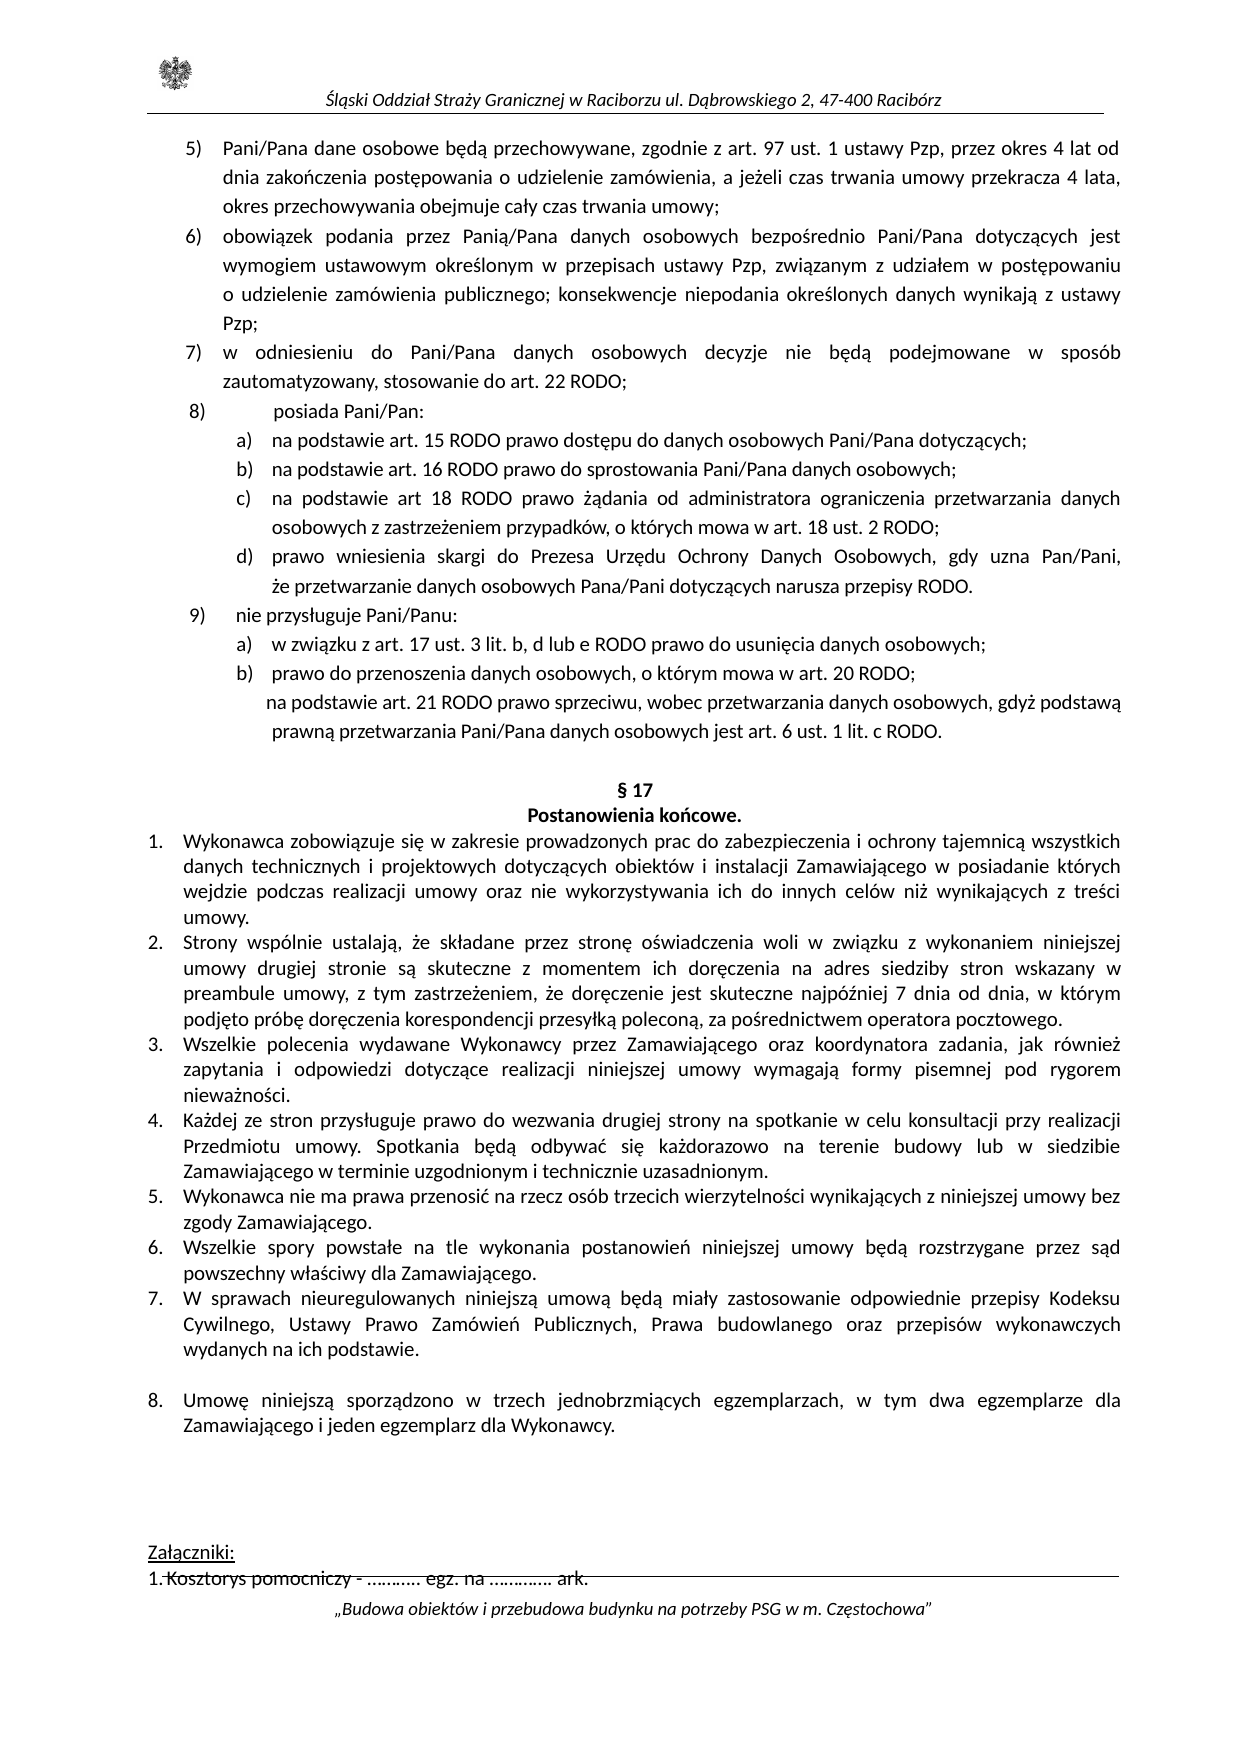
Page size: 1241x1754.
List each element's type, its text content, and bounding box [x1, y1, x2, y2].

list na podstawie art. 16 RODO prawo do sprostowania Pani/Pana danych osobowych; [236, 456, 1122, 482]
list Wszelkie spory powstałe na tle wykonania postanowień niniejszej umowy będą rozstrzygane przez sąd powszechny właściwy dla Zamawiającego. [148, 1234, 1122, 1285]
list W sprawach nieuregulowanych niniejszą umową będą miały zastosowanie odpowiednie przepisy Kodeksu Cywilnego, Ustawy Prawo Zamówień Publicznych, Prawa budowlanego oraz przepisów wykonawczych wydanych na ich podstawie. [148, 1285, 1122, 1362]
list Wykonawca zobowiązuje się w zakresie prowadzonych prac do zabezpieczenia i ochrony tajemnicą wszystkich danych technicznych i projektowych dotyczących obiektów i instalacji Zamawiającego w posiadanie których wejdzie podczas realizacji umowy oraz nie wykorzystywania ich do innych celów niż wynikających z treści umowy. [148, 828, 1122, 929]
list Kosztorys pomocniczy - ……….. egz. na …………. ark. [148, 1565, 1122, 1590]
list na podstawie art 18 RODO prawo żądania od administratora ograniczenia przetwarzania danych osobowych z zastrzeżeniem przypadków, o których mowa w art. 18 ust. 2 RODO; [236, 485, 1122, 540]
list Umowę niniejszą sporządzono w trzech jednobrzmiących egzemplarzach, w tym dwa egzemplarze dla Zamawiającego i jeden egzemplarz dla Wykonawcy. [148, 1387, 1122, 1438]
list Strony wspólnie ustalają, że składane przez stronę oświadczenia woli w związku z wykonaniem niniejszej umowy drugiej stronie są skuteczne z momentem ich doręczenia na adres siedziby stron wskazany w preambule umowy, z tym zastrzeżeniem, że doręczenie jest skuteczne najpóźniej 7 dnia od dnia, w którym podjęto próbę doręczenia korespondencji przesyłką poleconą, za pośrednictwem operatora pocztowego. [148, 929, 1122, 1031]
list w odniesieniu do Pani/Pana danych osobowych decyzje nie będą podejmowane w sposób zautomatyzowany, stosowanie do art. 22 RODO; [185, 339, 1122, 394]
list Pani/Pana dane osobowe będą przechowywane, zgodnie z art. 97 ust. 1 ustawy Pzp, przez okres 4 lat od dnia zakończenia postępowania o udzielenie zamówienia, a jeżeli czas trwania umowy przekracza 4 lata, okres przechowywania obejmuje cały czas trwania umowy; [185, 135, 1122, 219]
list prawo wniesienia skargi do Prezesa Urzędu Ochrony Danych Osobowych, gdy uzna Pan/Pani, że przetwarzanie danych osobowych Pana/Pani dotyczących narusza przepisy RODO. [236, 544, 1122, 598]
list posiada Pani/Pan: [189, 398, 1122, 423]
list prawo do przenoszenia danych osobowych, o którym mowa w art. 20 RODO; [236, 660, 1122, 686]
text Załączniki: [148, 1539, 1122, 1565]
list obowiązek podania przez Panią/Pana danych osobowych bezpośrednio Pani/Pana dotyczących jest wymogiem ustawowym określonym w przepisach ustawy Pzp, związanym z udziałem w postępowaniu o udzielenie zamówienia publicznego; konsekwencje niepodania określonych danych wynikają z ustawy Pzp; [185, 223, 1122, 336]
list nie przysługuje Pani/Panu: [189, 602, 1122, 627]
picture [156, 56, 195, 91]
text Postanowienia końcowe. [148, 802, 1122, 828]
list na podstawie art. 15 RODO prawo dostępu do danych osobowych Pani/Pana dotyczących; [236, 427, 1122, 452]
list w związku z art. 17 ust. 3 lit. b, d lub e RODO prawo do usunięcia danych osobowych; [236, 631, 1122, 657]
list Każdej ze stron przysługuje prawo do wezwania drugiej strony na spotkanie w celu konsultacji przy realizacji Przedmiotu umowy. Spotkania będą odbywać się każdorazowo na terenie budowy lub w siedzibie Zamawiającego w terminie uzgodnionym i technicznie uzasadnionym. [148, 1107, 1122, 1184]
text § 17 [148, 777, 1122, 802]
list Wszelkie polecenia wydawane Wykonawcy przez Zamawiającego oraz koordynatora zadania, jak również zapytania i odpowiedzi dotyczące realizacji niniejszej umowy wymagają formy pisemnej pod rygorem nieważności. [148, 1031, 1122, 1107]
text na podstawie art. 21 RODO prawo sprzeciwu, wobec przetwarzania danych osobowych, gdyż podstawą prawną przetwarzania Pani/Pana danych osobowych jest art. 6 ust. 1 lit. c RODO. [266, 689, 1122, 744]
list Wykonawca nie ma prawa przenosić na rzecz osób trzecich wierzytelności wynikających z niniejszej umowy bez zgody Zamawiającego. [148, 1184, 1122, 1234]
